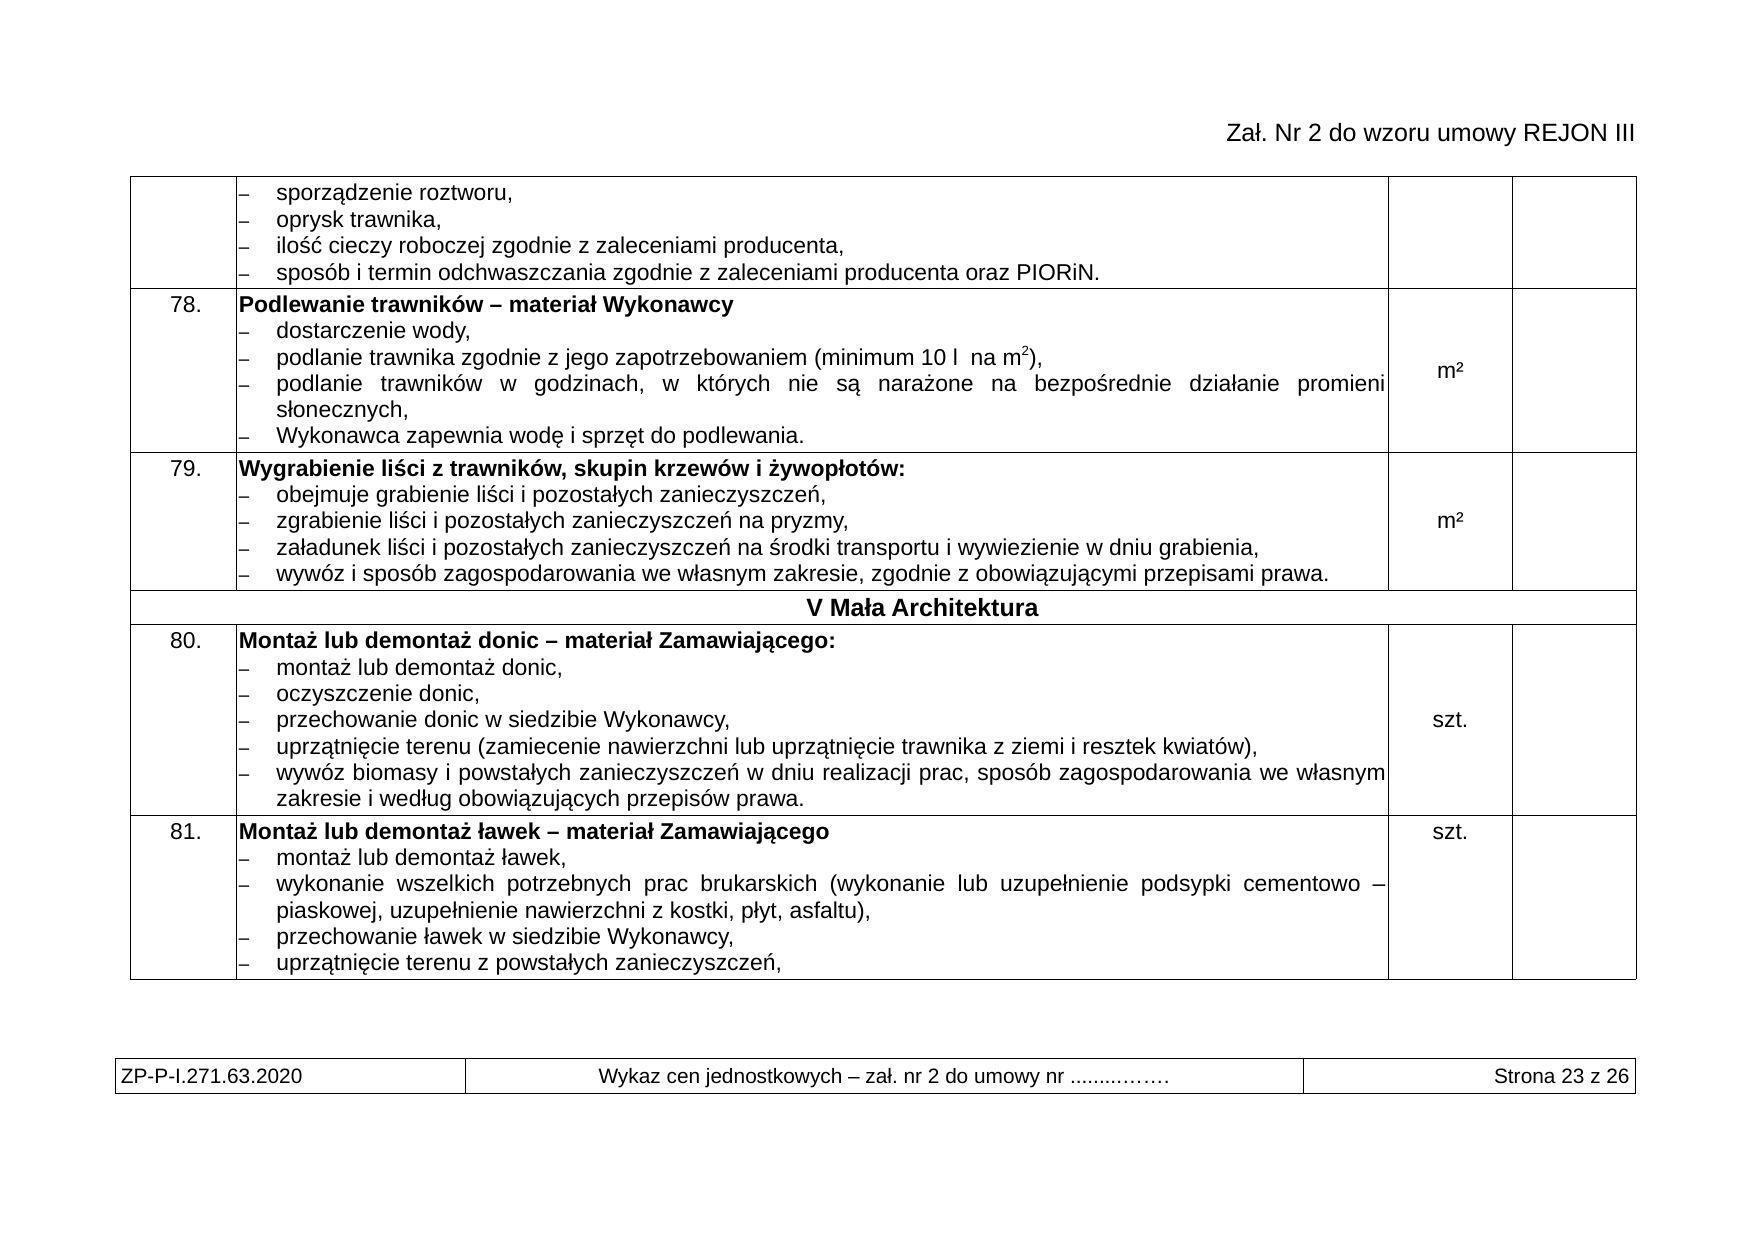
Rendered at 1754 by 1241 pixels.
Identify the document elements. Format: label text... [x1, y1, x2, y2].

table_cell V Mała Architektura [131, 591, 1636, 624]
table_cell [1513, 177, 1636, 288]
table_cell [1389, 177, 1512, 288]
table_cell [131, 625, 236, 814]
table_cell Montaż lub demontaż donic – materiał Zamawiającego: montaż lub demontaż donic, oczyszczenie donic, przechowanie donic w siedzibie Wykonawcy, uprzątnięcie terenu (zamiecenie nawierzchni lub uprzątnięcie trawnika z ziemi i resztek kwiatów), wywóz biomasy i powstałych zanieczyszczeń w dniu realizacji prac, sposób zagospodarowania we własnym zakresie i według obowiązujących przepisów prawa. [237, 625, 1388, 814]
table_cell szt. [1389, 625, 1512, 814]
table_cell Montaż lub demontaż ławek – materiał Zamawiającego montaż lub demontaż ławek, wykonanie wszelkich potrzebnych prac brukarskich (wykonanie lub uzupełnienie podsypki cementowo – piaskowej, uzupełnienie nawierzchni z kostki, płyt, asfaltu), przechowanie ławek w siedzibie Wykonawcy, uprzątnięcie terenu z powstałych zanieczyszczeń, wywóz powstałych zanieczyszczeń w dniu realizacji prac, sposób zagospodarowania we własnym zakresie i według obowiązujących przepisów prawa. [237, 816, 1388, 979]
table_cell [1513, 289, 1636, 452]
table_cell m² [1389, 453, 1512, 589]
table_cell Wygrabienie liści z trawników, skupin krzewów i żywopłotów: obejmuje grabienie liści i pozostałych zanieczyszczeń, zgrabienie liści i pozostałych zanieczyszczeń na pryzmy, załadunek liści i pozostałych zanieczyszczeń na środki transportu i wywiezienie w dniu grabienia, wywóz i sposób zagospodarowania we własnym zakresie, zgodnie z obowiązującymi przepisami prawa. [237, 453, 1388, 589]
table_cell [1513, 453, 1636, 589]
table_cell [131, 177, 236, 288]
table_cell [131, 816, 236, 979]
table_cell [1513, 816, 1636, 979]
table_cell [1513, 625, 1636, 814]
table_cell Oprysk trawników - materiał Wykonawcy: w zależności od występującego rodzaju zagrożenia na trawniku zastosować odpowiedni środek, oprysk powinien zostać przedstawiony do zaakceptowania przez Zamawiającego, sporządzenie roztworu, oprysk trawnika, ilość cieczy roboczej zgodnie z zaleceniami producenta, sposób i termin odchwaszczania zgodnie z zaleceniami producenta oraz PIORiN. [237, 177, 1388, 288]
table_cell [131, 289, 236, 452]
table_cell m² [1389, 289, 1512, 452]
table_cell szt. [1389, 816, 1512, 979]
table_cell [131, 453, 236, 589]
table_cell Podlewanie trawników – materiał Wykonawcy dostarczenie wody, podlanie trawnika zgodnie z jego zapotrzebowaniem (minimum 10 l na m2), podlanie trawników w godzinach, w których nie są narażone na bezpośrednie działanie promieni słonecznych, Wykonawca zapewnia wodę i sprzęt do podlewania. [237, 289, 1388, 452]
